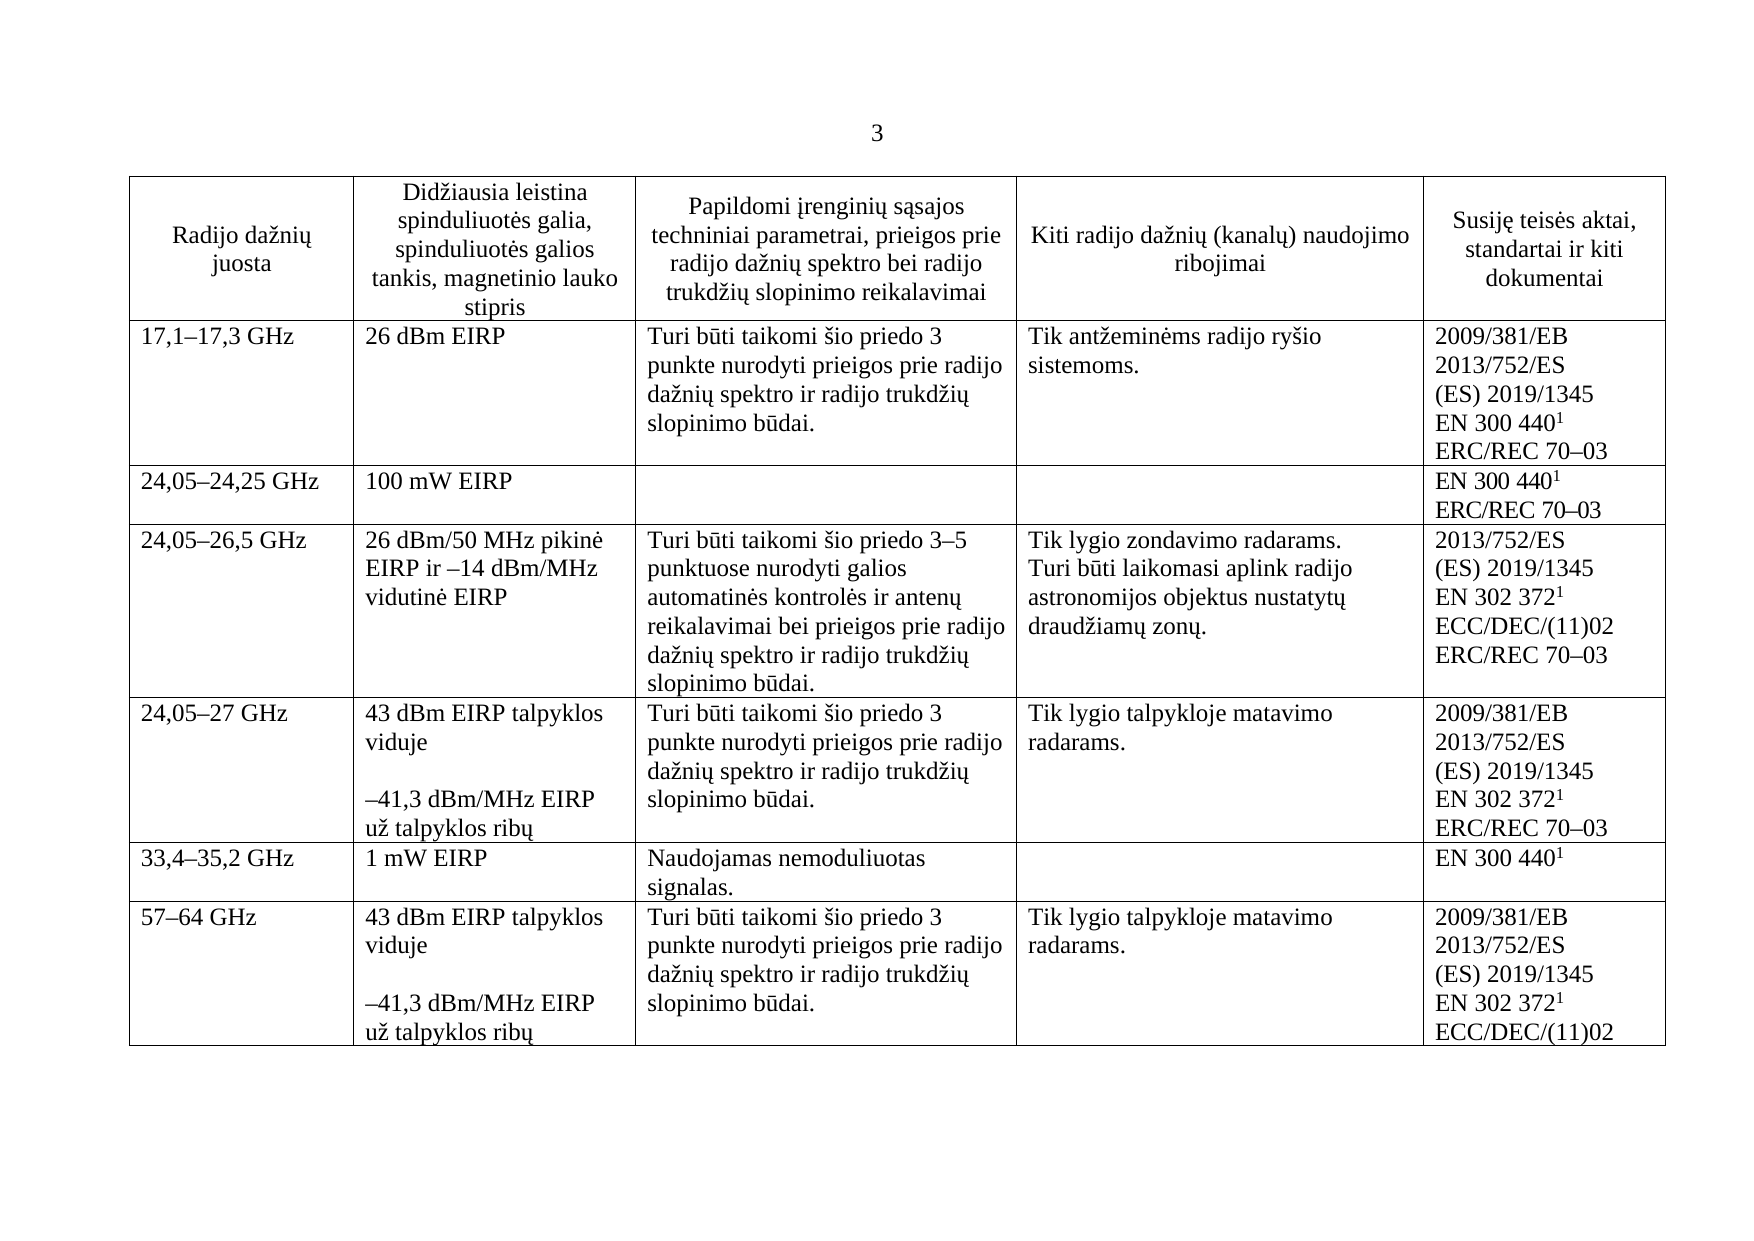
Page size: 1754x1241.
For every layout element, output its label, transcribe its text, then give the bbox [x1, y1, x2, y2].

table_cell 24,05–27 GHz [130, 698, 353, 842]
table_cell Naudojamas nemoduliuotas signalas. [636, 843, 1016, 901]
table_cell 57–64 GHz [130, 902, 353, 1045]
table_cell EN 300 4401 [1424, 843, 1665, 901]
table_cell Tik antžeminėms radijo ryšio sistemoms. [1017, 321, 1423, 465]
table_cell 2009/381/EB 2013/752/ES (ES) 2019/1345 EN 300 4401 ERC/REC 70–03 [1424, 321, 1665, 465]
table_cell 43 dBm EIRP talpyklos viduje –41,3 dBm/MHz EIRP už talpyklos ribų [354, 902, 635, 1045]
table_cell 26 dBm/50 MHz pikinė EIRP ir –14 dBm/MHz vidutinė EIRP [354, 525, 635, 697]
table_header Kiti radijo dažnių (kanalų) naudojimo ribojimai [1017, 177, 1423, 320]
table_cell Tik lygio talpykloje matavimo radarams. [1017, 902, 1423, 1045]
table_cell 26 dBm EIRP [354, 321, 635, 465]
table_header Papildomi įrenginių sąsajos techniniai parametrai, prieigos prie radijo dažnių spektro bei radijo trukdžių slopinimo reikalavimai [636, 177, 1016, 320]
table_cell 2009/381/EB 2013/752/ES (ES) 2019/1345 EN 302 3721 ERC/REC 70–03 [1424, 698, 1665, 842]
table_cell Turi būti taikomi šio priedo 3 punkte nurodyti prieigos prie radijo dažnių spektro ir radijo trukdžių slopinimo būdai. [636, 698, 1016, 842]
table_cell 17,1–17,3 GHz [130, 321, 353, 465]
table_cell 1 mW EIRP [354, 843, 635, 901]
table_cell [636, 466, 1016, 524]
table_cell [1017, 843, 1423, 901]
table_cell Turi būti taikomi šio priedo 3 punkte nurodyti prieigos prie radijo dažnių spektro ir radijo trukdžių slopinimo būdai. [636, 321, 1016, 465]
table_header Didžiausia leistina spinduliuotės galia, spinduliuotės galios tankis, magnetinio lauko stipris [354, 177, 635, 320]
table_cell 100 mW EIRP [354, 466, 635, 524]
table_cell Turi būti taikomi šio priedo 3–5 punktuose nurodyti galios automatinės kontrolės ir antenų reikalavimai bei prieigos prie radijo dažnių spektro ir radijo trukdžių slopinimo būdai. [636, 525, 1016, 697]
table_cell 2013/752/ES (ES) 2019/1345 EN 302 3721 ECC/DEC/(11)02 ERC/REC 70–03 [1424, 525, 1665, 697]
table_cell 2009/381/EB 2013/752/ES (ES) 2019/1345 EN 302 3721 ECC/DEC/(11)02 [1424, 902, 1665, 1045]
table_cell Tik lygio talpykloje matavimo radarams. [1017, 698, 1423, 842]
table_cell Turi būti taikomi šio priedo 3 punkte nurodyti prieigos prie radijo dažnių spektro ir radijo trukdžių slopinimo būdai. [636, 902, 1016, 1045]
table_header Susiję teisės aktai, standartai ir kiti dokumentai [1424, 177, 1665, 320]
table_header Radijo dažnių juosta [130, 177, 353, 320]
table_cell 24,05–26,5 GHz [130, 525, 353, 697]
table_cell 33,4–35,2 GHz [130, 843, 353, 901]
table_cell [1017, 466, 1423, 524]
table_cell 43 dBm EIRP talpyklos viduje –41,3 dBm/MHz EIRP už talpyklos ribų [354, 698, 635, 842]
table_cell 24,05–24,25 GHz [130, 466, 353, 524]
table_cell Tik lygio zondavimo radarams. Turi būti laikomasi aplink radijo astronomijos objektus nustatytų draudžiamų zonų. [1017, 525, 1423, 697]
table_cell EN 300 4401 ERC/REC 70–03 [1424, 466, 1665, 524]
